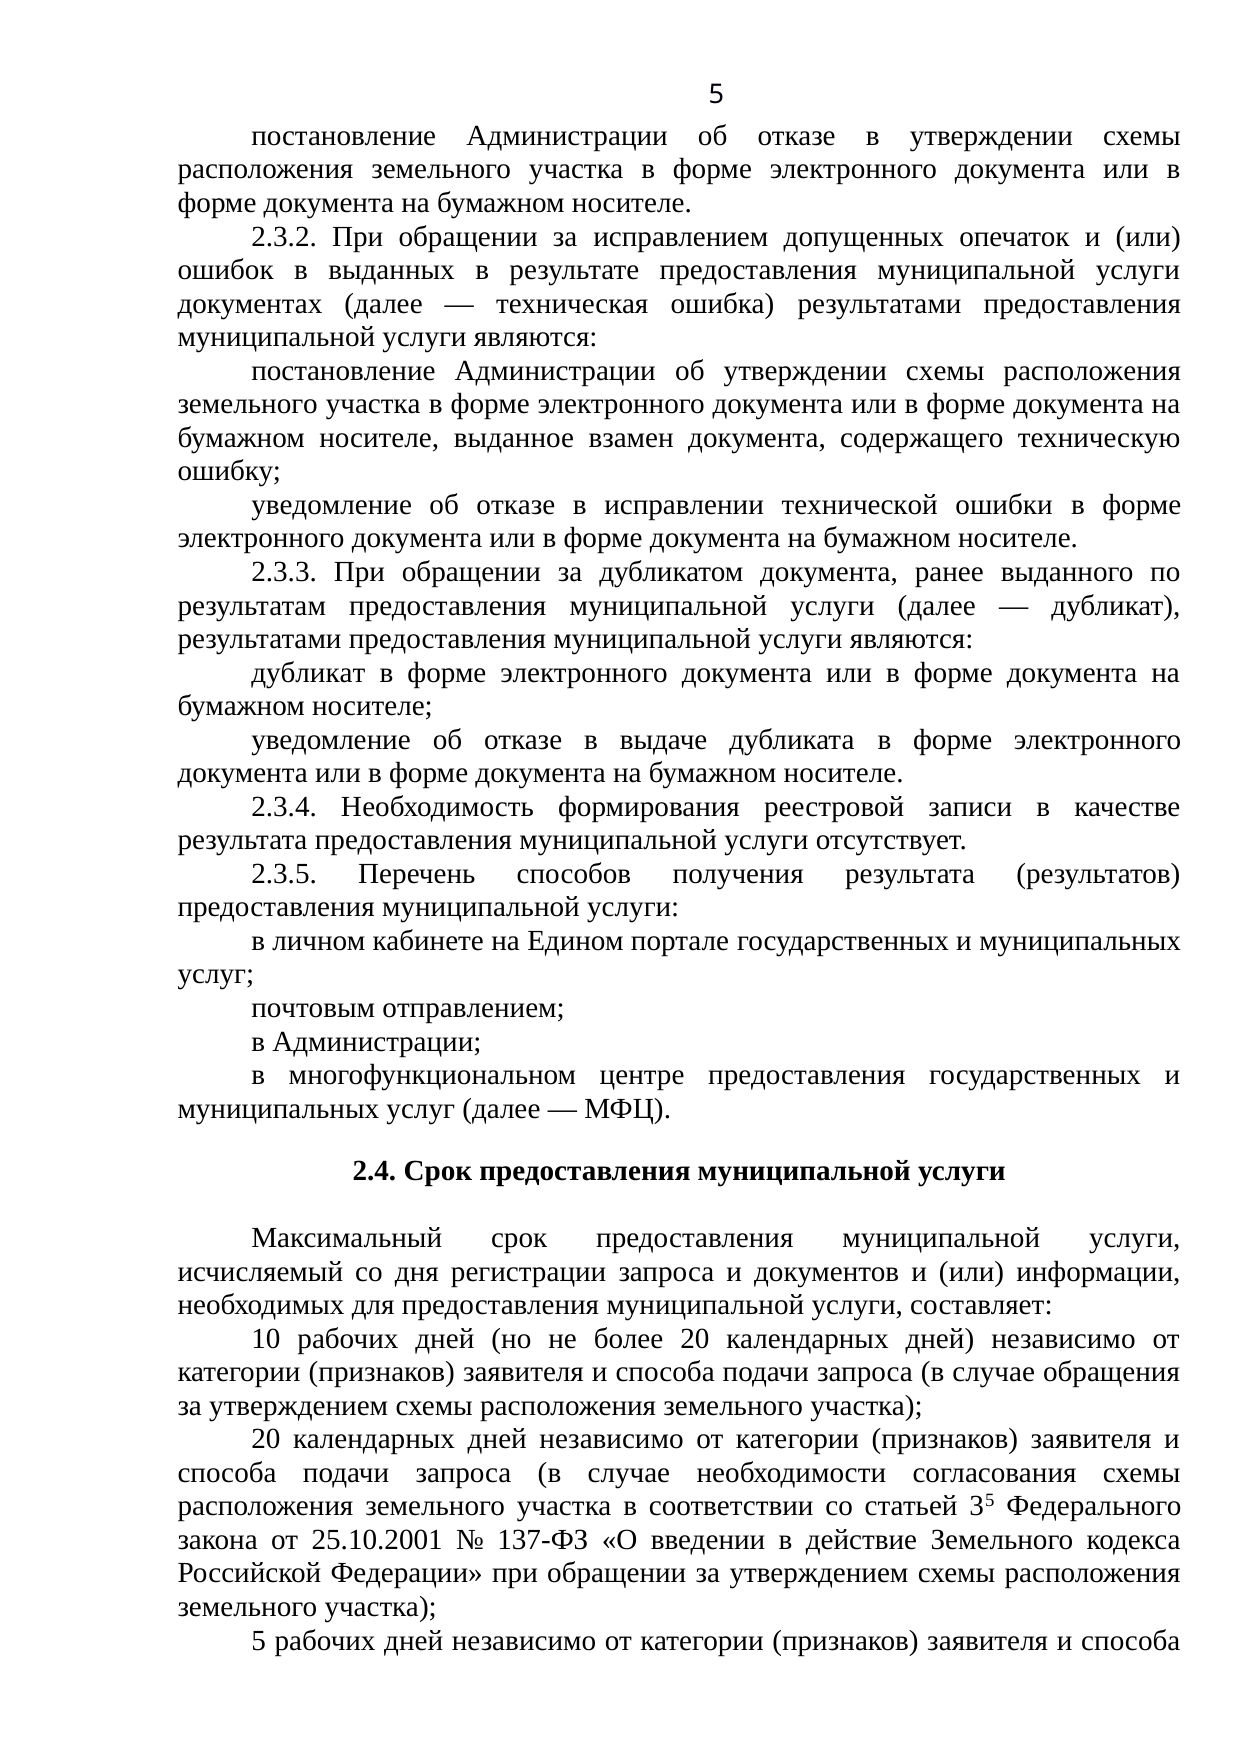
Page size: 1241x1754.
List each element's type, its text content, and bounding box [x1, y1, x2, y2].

text уведомление об отказе в исправлении технической ошибки в форме электронного документа или в форме документа на бумажном носителе. [177, 487, 1181, 554]
text в личном кабинете на Едином портале государственных и муниципальных услуг; [177, 923, 1181, 990]
text постановление Администрации об отказе в утверждении схемы расположения земельного участка в форме электронного документа или в форме документа на бумажном носителе. [177, 118, 1181, 219]
text 2.3.2. При обращении за исправлением допущенных опечаток и (или) ошибок в выданных в результате предоставления муниципальной услуги документах (далее — техническая ошибка) результатами предоставления муниципальной услуги являются: [177, 219, 1181, 353]
text почтовым отправлением; [177, 990, 1181, 1024]
text 2.3.3. При обращении за дубликатом документа, ранее выданного по результатам предоставления муниципальной услуги (далее — дубликат), результатами предоставления муниципальной услуги являются: [177, 554, 1181, 655]
text в многофункциональном центре предоставления государственных и муниципальных услуг (далее — МФЦ). [177, 1057, 1181, 1124]
text Максимальный срок предоставления муниципальной услуги, исчисляемый со дня регистрации запроса и документов и (или) информации, необходимых для предоставления муниципальной услуги, составляет: [177, 1220, 1181, 1321]
text 5 рабочих дней независимо от категории (признаков) заявителя и способа [177, 1623, 1181, 1656]
text 10 рабочих дней (но не более 20 календарных дней) независимо от категории (признаков) заявителя и способа подачи запроса (в случае обращения за утверждением схемы расположения земельного участка); [177, 1321, 1181, 1421]
text в Администрации; [177, 1024, 1181, 1057]
text 2.3.5. Перечень способов получения результата (результатов) предоставления муниципальной услуги: [177, 856, 1181, 923]
text 2.4. Срок предоставления муниципальной услуги [177, 1153, 1181, 1187]
text уведомление об отказе в выдаче дубликата в форме электронного документа или в форме документа на бумажном носителе. [177, 722, 1181, 789]
text 20 календарных дней независимо от категории (признаков) заявителя и способа подачи запроса (в случае необходимости согласования схемы расположения земельного участка в соответствии со статьей 35 Федерального закона от 25.10.2001 № 137-ФЗ «О введении в действие Земельного кодекса Российской Федерации» при обращении за утверждением схемы расположения земельного участка); [177, 1421, 1181, 1623]
text постановление Администрации об утверждении схемы расположения земельного участка в форме электронного документа или в форме документа на бумажном носителе, выданное взамен документа, содержащего техническую ошибку; [177, 353, 1181, 487]
text дубликат в форме электронного документа или в форме документа на бумажном носителе; [177, 655, 1181, 722]
text 2.3.4. Необходимость формирования реестровой записи в качестве результата предоставления муниципальной услуги отсутствует. [177, 789, 1181, 856]
